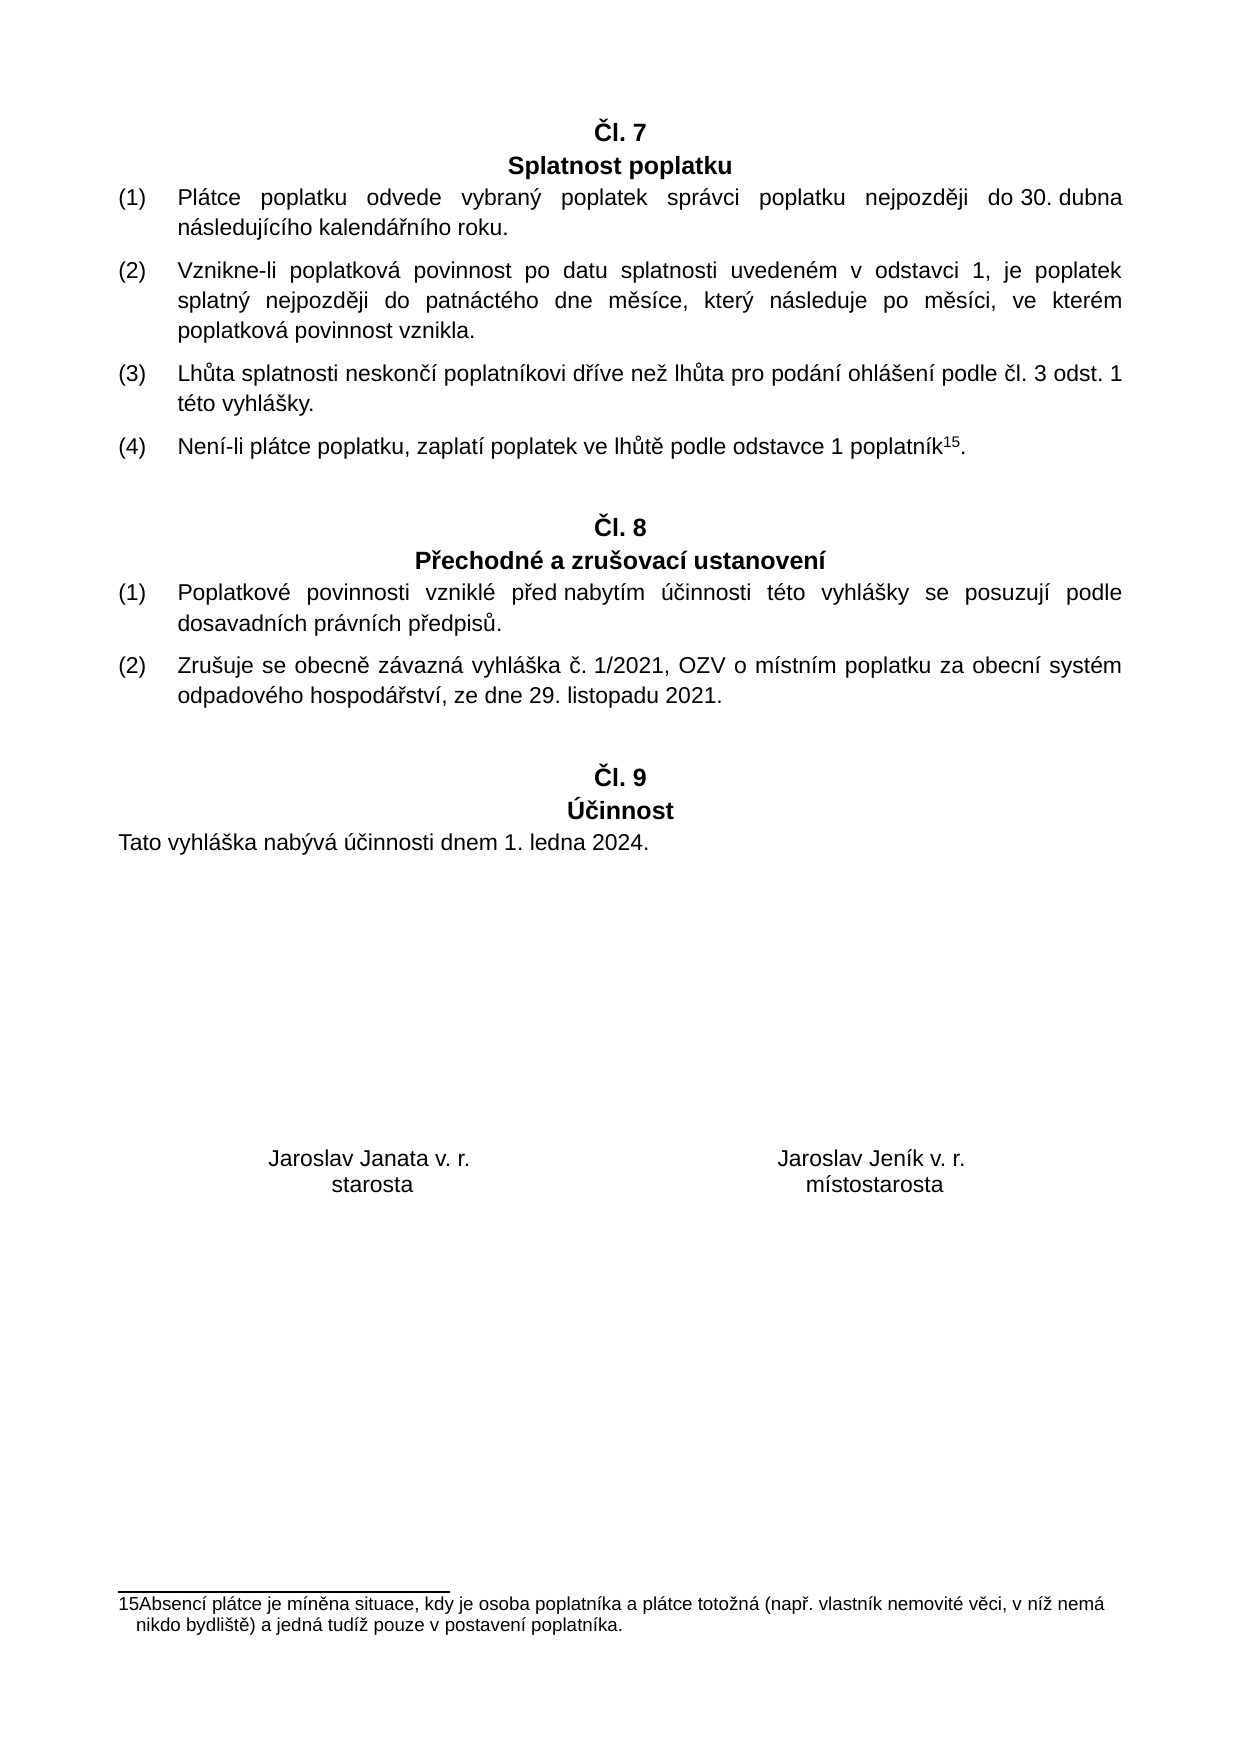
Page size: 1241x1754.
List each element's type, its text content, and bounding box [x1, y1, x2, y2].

list Lhůta splatnosti neskončí poplatníkovi dříve než lhůta pro podání ohlášení podle čl. 3 odst. 1 této vyhlášky. [118, 360, 1122, 417]
table_cell [620, 1203, 1122, 1321]
list Není-li plátce poplatku, zaplatí poplatek ve lhůtě podle odstavce 1 poplatník. [118, 433, 1122, 459]
subtitle Čl. 9 Účinnost [118, 763, 1122, 824]
list Absencí plátce je míněna situace, kdy je osoba poplatníka a plátce totožná (např. vlastník nemovité věci, v níž nemá nikdo bydliště) a jedná tudíž pouze v postavení poplatníka. [118, 1592, 1122, 1635]
list Poplatkové povinnosti vzniklé před nabytím účinnosti této vyhlášky se posuzují podle dosavadních právních předpisů. [118, 579, 1122, 636]
subtitle Čl. 8 Přechodné a zrušovací ustanovení [118, 513, 1122, 575]
table_header Jaroslav Jeník v. r. místostarosta [620, 1085, 1122, 1203]
table_header Jaroslav Janata v. r. starosta [118, 1085, 620, 1203]
list Vznikne-li poplatková povinnost po datu splatnosti uvedeném v odstavci 1, je poplatek splatný nejpozději do patnáctého dne měsíce, který následuje po měsíci, ve kterém poplatková povinnost vznikla. [118, 257, 1122, 344]
text Tato vyhláška nabývá účinnosti dnem 1. ledna 2024. [118, 829, 1122, 855]
list Plátce poplatku odvede vybraný poplatek správci poplatku nejpozději do 30. dubna následujícího kalendářního roku. [118, 184, 1122, 241]
list Zrušuje se obecně závazná vyhláška č. 1/2021, OZV o místním poplatku za obecní systém odpadového hospodářství, ze dne 29. listopadu 2021. [118, 652, 1122, 709]
table_cell [118, 1203, 620, 1321]
subtitle Čl. 7 Splatnost poplatku [118, 118, 1122, 180]
